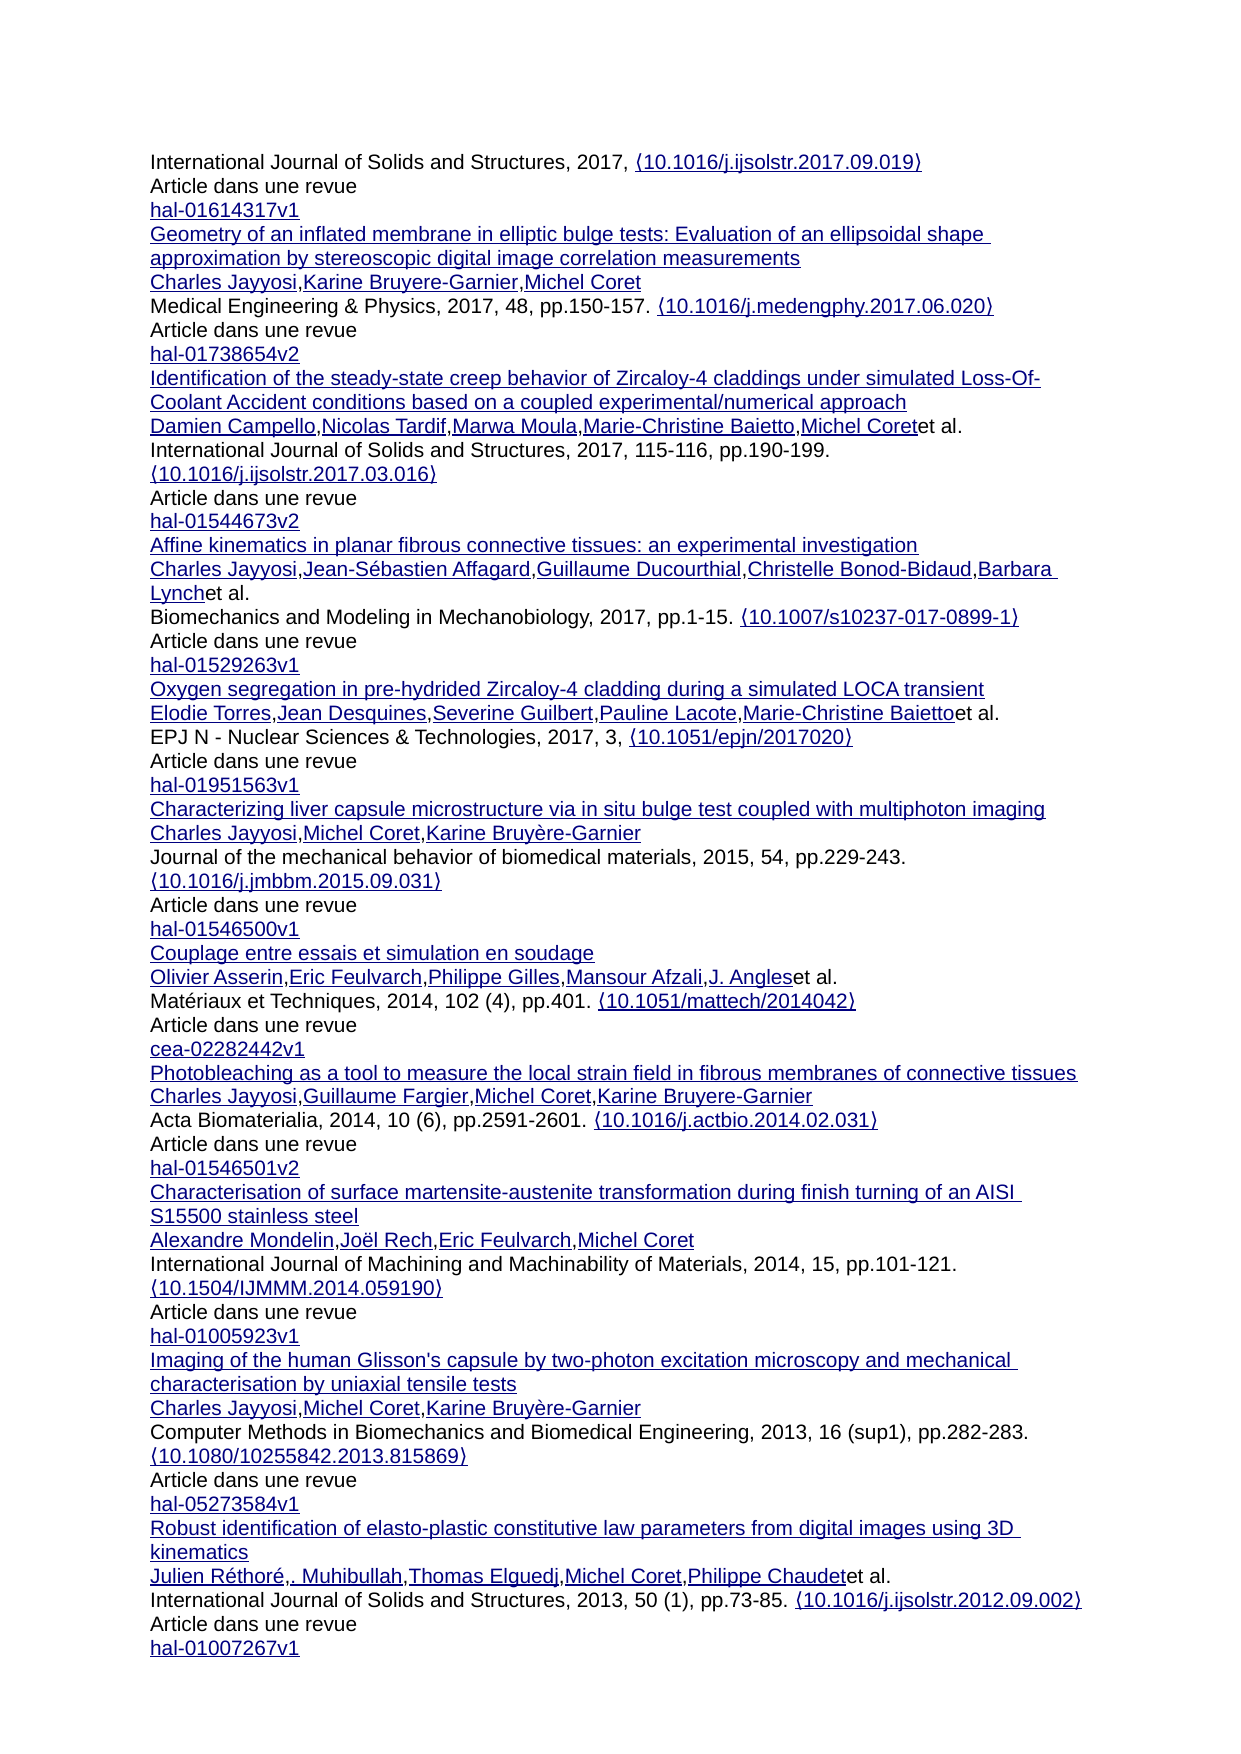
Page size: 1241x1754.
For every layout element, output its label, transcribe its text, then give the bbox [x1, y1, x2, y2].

table_cell Identification of the steady-state creep behavior of Zircaloy-4 claddings under simulated Loss-Of-Coolant Accident conditions based on a coupled experimental/numerical approach Damien Campello,Nicolas Tardif,Marwa Moula,Marie-Christine Baietto,Michel Coretet al. International Journal of Solids and Structures, 2017, 115-116, pp.190-199. ⟨10.1016/j.ijsolstr.2017.03.016⟩ Article dans une revue hal-01544673v2 [150, 366, 1090, 533]
table_cell Geometry of an inflated membrane in elliptic bulge tests: Evaluation of an ellipsoidal shape approximation by stereoscopic digital image correlation measurements Charles Jayyosi,Karine Bruyere-Garnier,Michel Coret Medical Engineering & Physics, 2017, 48, pp.150-157. ⟨10.1016/j.medengphy.2017.06.020⟩ Article dans une revue hal-01738654v2 [150, 222, 1090, 366]
table_cell Oxygen segregation in pre-hydrided Zircaloy-4 cladding during a simulated LOCA transient Elodie Torres,Jean Desquines,Severine Guilbert,Pauline Lacote,Marie-Christine Baiettoet al. EPJ N - Nuclear Sciences & Technologies, 2017, 3, ⟨10.1051/epjn/2017020⟩ Article dans une revue hal-01951563v1 [150, 677, 1090, 797]
table_cell Characterizing liver capsule microstructure via in situ bulge test coupled with multiphoton imaging Charles Jayyosi,Michel Coret,Karine Bruyère-Garnier Journal of the mechanical behavior of biomedical materials, 2015, 54, pp.229-243. ⟨10.1016/j.jmbbm.2015.09.031⟩ Article dans une revue hal-01546500v1 [150, 797, 1090, 941]
table_cell Couplage entre essais et simulation en soudage Olivier Asserin,Eric Feulvarch,Philippe Gilles,Mansour Afzali,J. Angleset al. Matériaux et Techniques, 2014, 102 (4), pp.401. ⟨10.1051/mattech/2014042⟩ Article dans une revue cea-02282442v1 [150, 941, 1090, 1060]
table_cell Imaging of the human Glisson's capsule by two-photon excitation microscopy and mechanical characterisation by uniaxial tensile tests Charles Jayyosi,Michel Coret,Karine Bruyère-Garnier Computer Methods in Biomechanics and Biomedical Engineering, 2013, 16 (sup1), pp.282-283. ⟨10.1080/10255842.2013.815869⟩ Article dans une revue hal-05273584v1 [150, 1348, 1090, 1516]
table_cell Affine kinematics in planar fibrous connective tissues: an experimental investigation Charles Jayyosi,Jean-Sébastien Affagard,Guillaume Ducourthial,Christelle Bonod-Bidaud,Barbara Lynchet al. Biomechanics and Modeling in Mechanobiology, 2017, pp.1-15. ⟨10.1007/s10237-017-0899-1⟩ Article dans une revue hal-01529263v1 [150, 533, 1090, 677]
table_cell Robust identification of elasto-plastic constitutive law parameters from digital images using 3D kinematics Julien Réthoré,. Muhibullah,Thomas Elguedj,Michel Coret,Philippe Chaudetet al. International Journal of Solids and Structures, 2013, 50 (1), pp.73-85. ⟨10.1016/j.ijsolstr.2012.09.002⟩ Article dans une revue hal-01007267v1 [150, 1516, 1090, 1659]
table_cell Photobleaching as a tool to measure the local strain field in fibrous membranes of connective tissues Charles Jayyosi,Guillaume Fargier,Michel Coret,Karine Bruyere-Garnier Acta Biomaterialia, 2014, 10 (6), pp.2591-2601. ⟨10.1016/j.actbio.2014.02.031⟩ Article dans une revue hal-01546501v2 [150, 1060, 1090, 1180]
table_cell Characterisation of surface martensite-austenite transformation during finish turning of an AISI S15500 stainless steel Alexandre Mondelin,Joël Rech,Eric Feulvarch,Michel Coret International Journal of Machining and Machinability of Materials, 2014, 15, pp.101-121. ⟨10.1504/IJMMM.2014.059190⟩ Article dans une revue hal-01005923v1 [150, 1180, 1090, 1348]
table_cell International Journal of Solids and Structures, 2017, ⟨10.1016/j.ijsolstr.2017.09.019⟩ Article dans une revue hal-01614317v1 [150, 150, 1090, 222]
